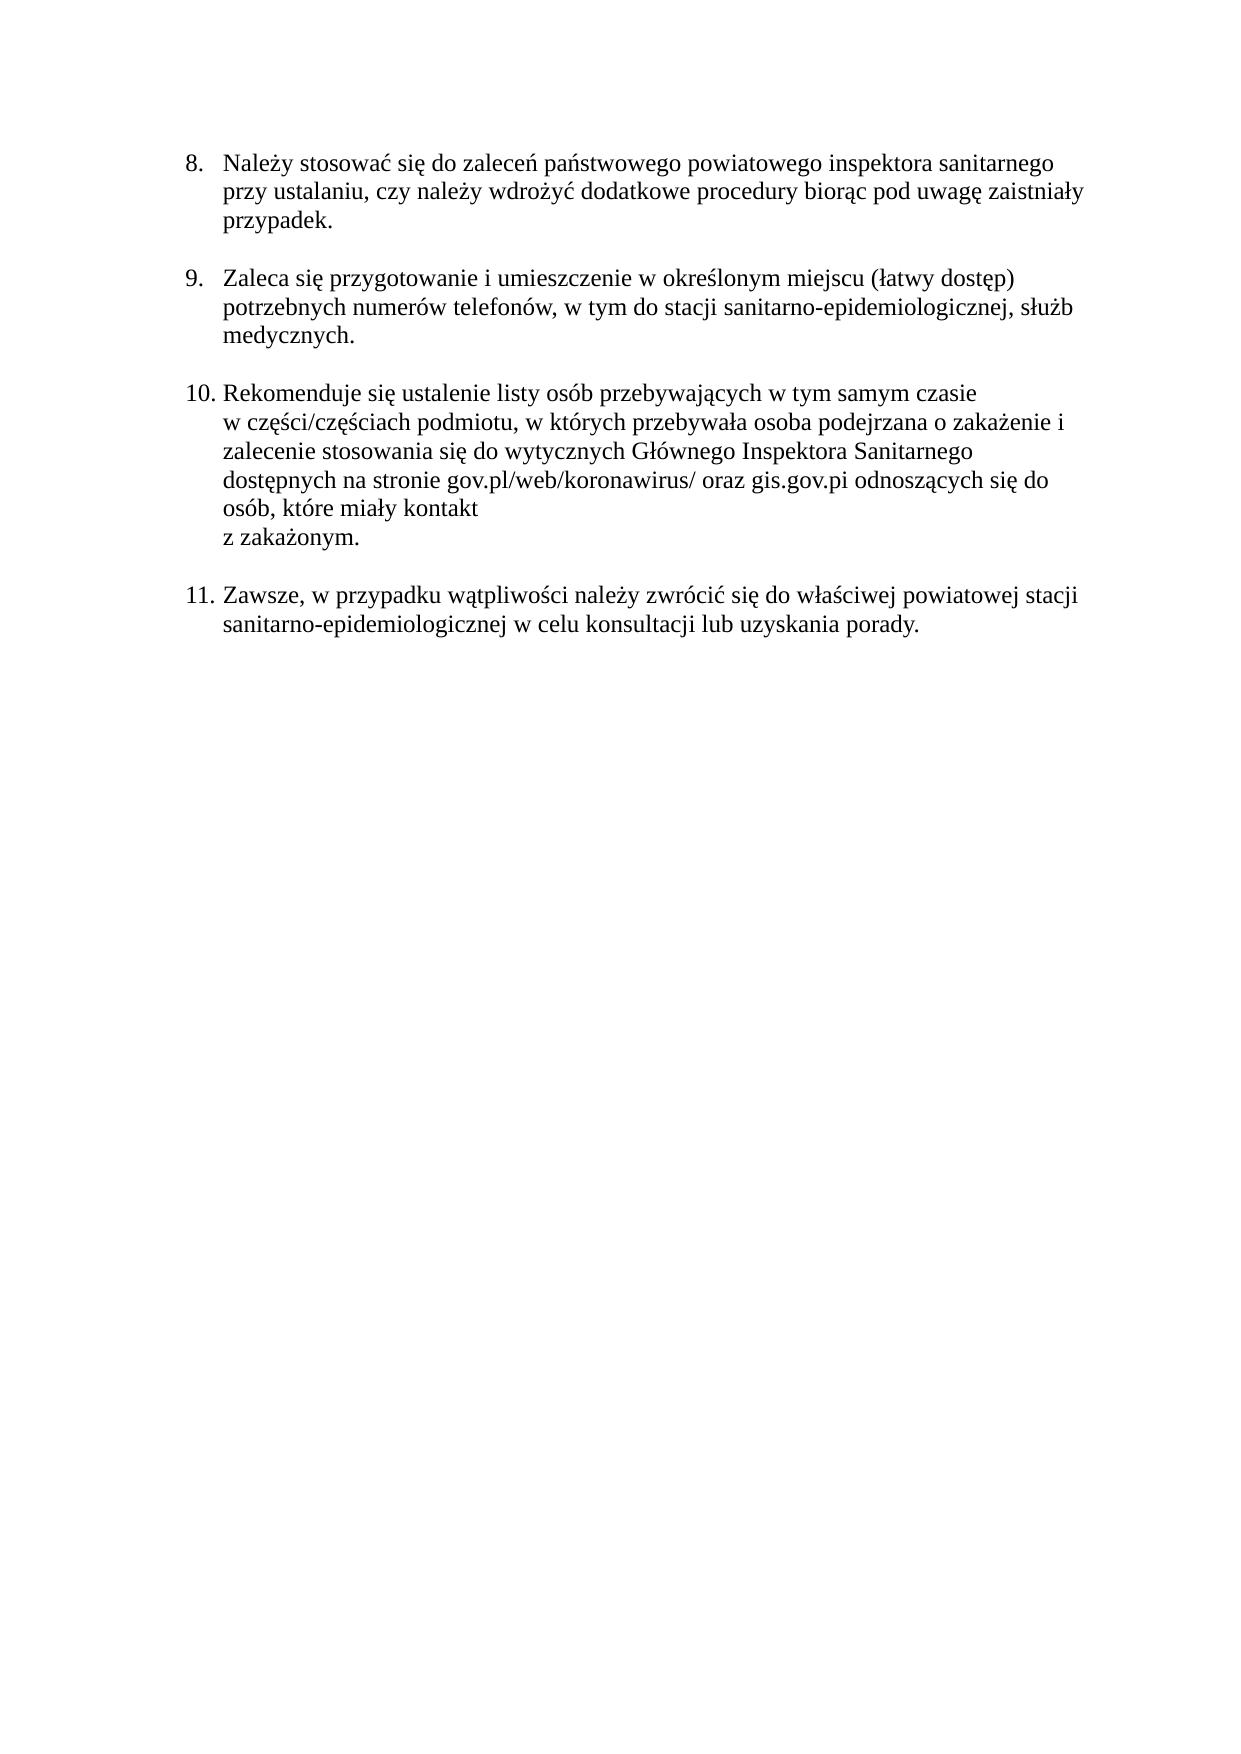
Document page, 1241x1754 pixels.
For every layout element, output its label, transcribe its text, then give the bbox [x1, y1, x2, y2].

list Rekomenduje się ustalenie listy osób przebywających w tym samym czasie w części/częściach podmiotu, w których przebywała osoba podejrzana o zakażenie i zalecenie stosowania się do wytycznych Głównego Inspektora Sanitarnego dostępnych na stronie gov.pl/web/koronawirus/ oraz gis.gov.pi odnoszących się do osób, które miały kontakt z zakażonym. [185, 378, 1093, 551]
list Zaleca się przygotowanie i umieszczenie w określonym miejscu (łatwy dostęp) potrzebnych numerów telefonów, w tym do stacji sanitarno-epidemiologicznej, służb medycznych. [185, 263, 1093, 349]
list Należy stosować się do zaleceń państwowego powiatowego inspektora sanitarnego przy ustalaniu, czy należy wdrożyć dodatkowe procedury biorąc pod uwagę zaistniały przypadek. [185, 148, 1093, 234]
list Zawsze, w przypadku wątpliwości należy zwrócić się do właściwej powiatowej stacji sanitarno-epidemiologicznej w celu konsultacji lub uzyskania porady. [185, 580, 1093, 638]
